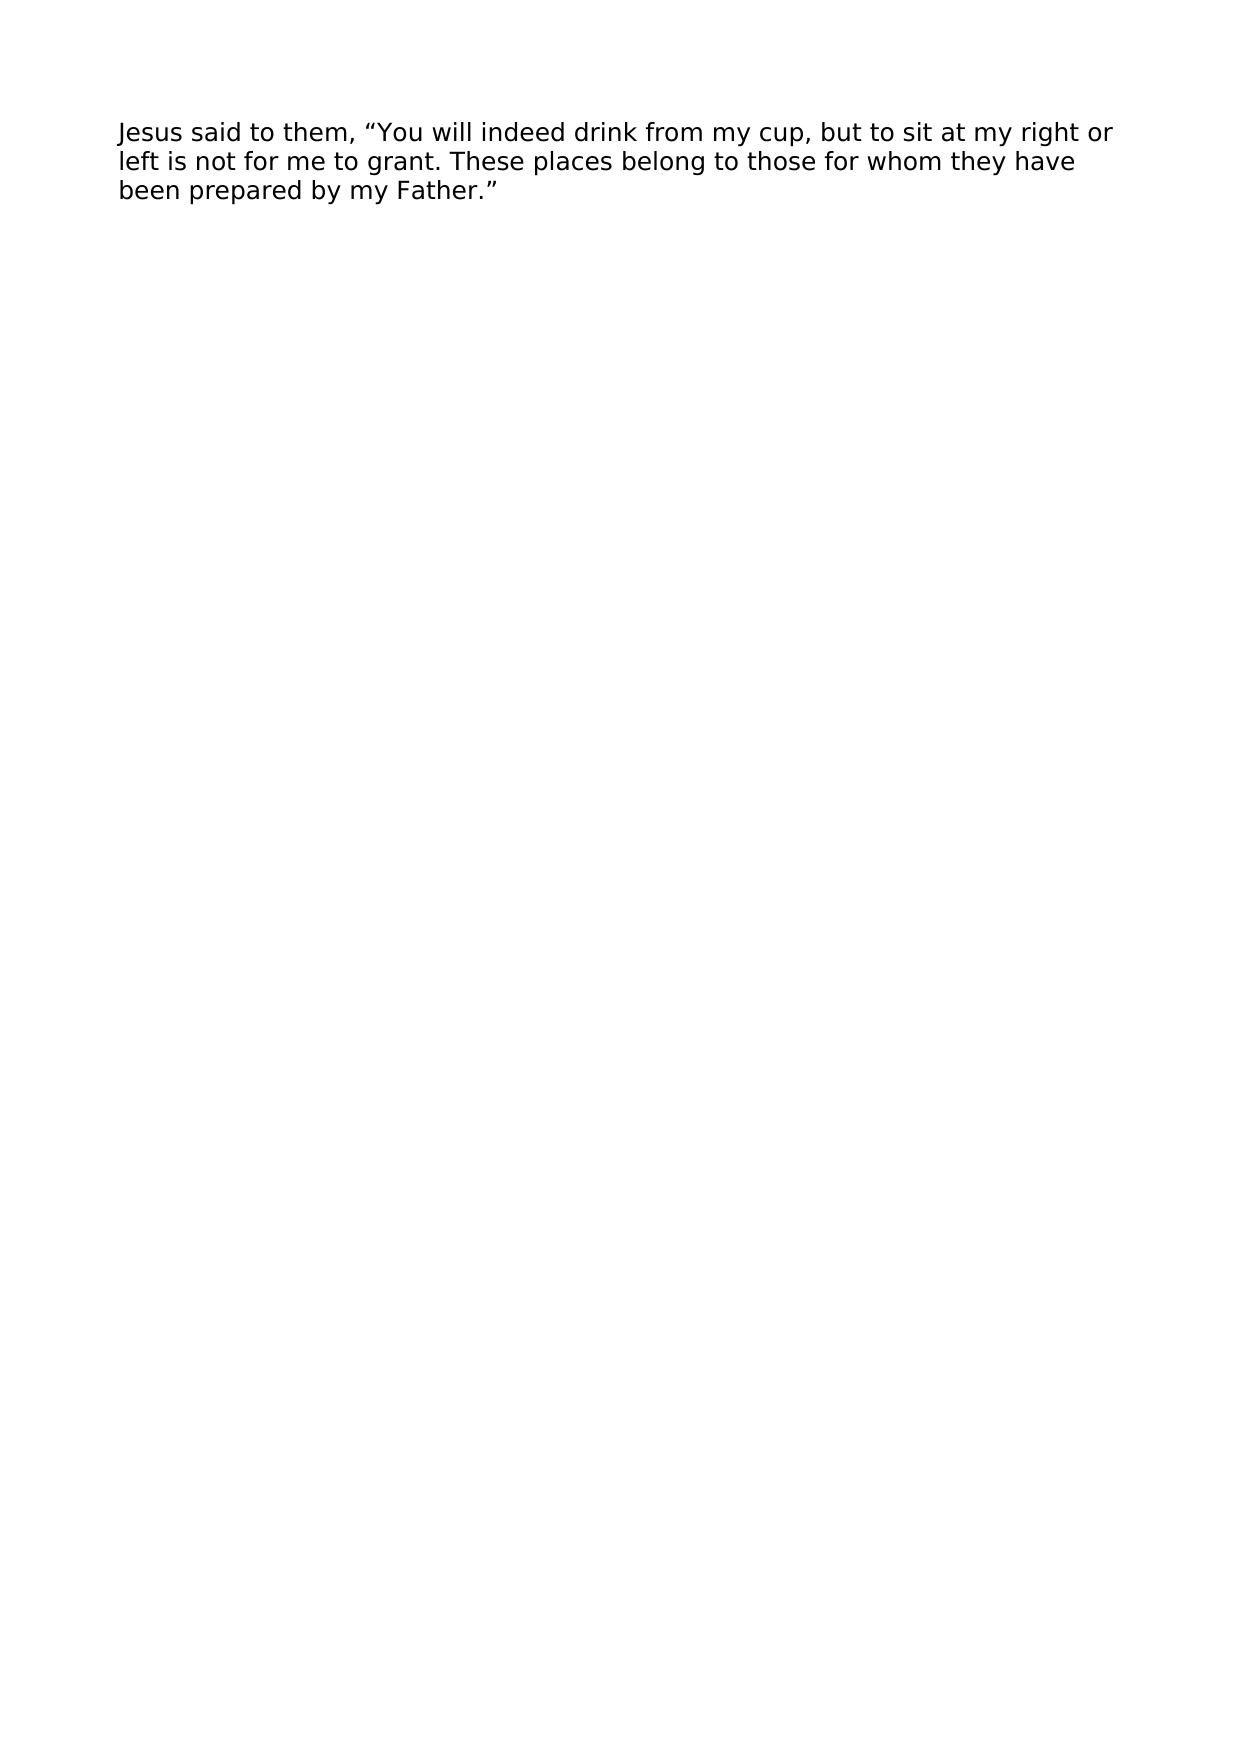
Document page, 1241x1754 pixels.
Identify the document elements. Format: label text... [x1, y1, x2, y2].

text Jesus said to them, “You will indeed drink from my cup, but to sit at my right or left is not for me to grant. These places belong to those for whom they have been prepared by my Father.” [118, 118, 1122, 206]
